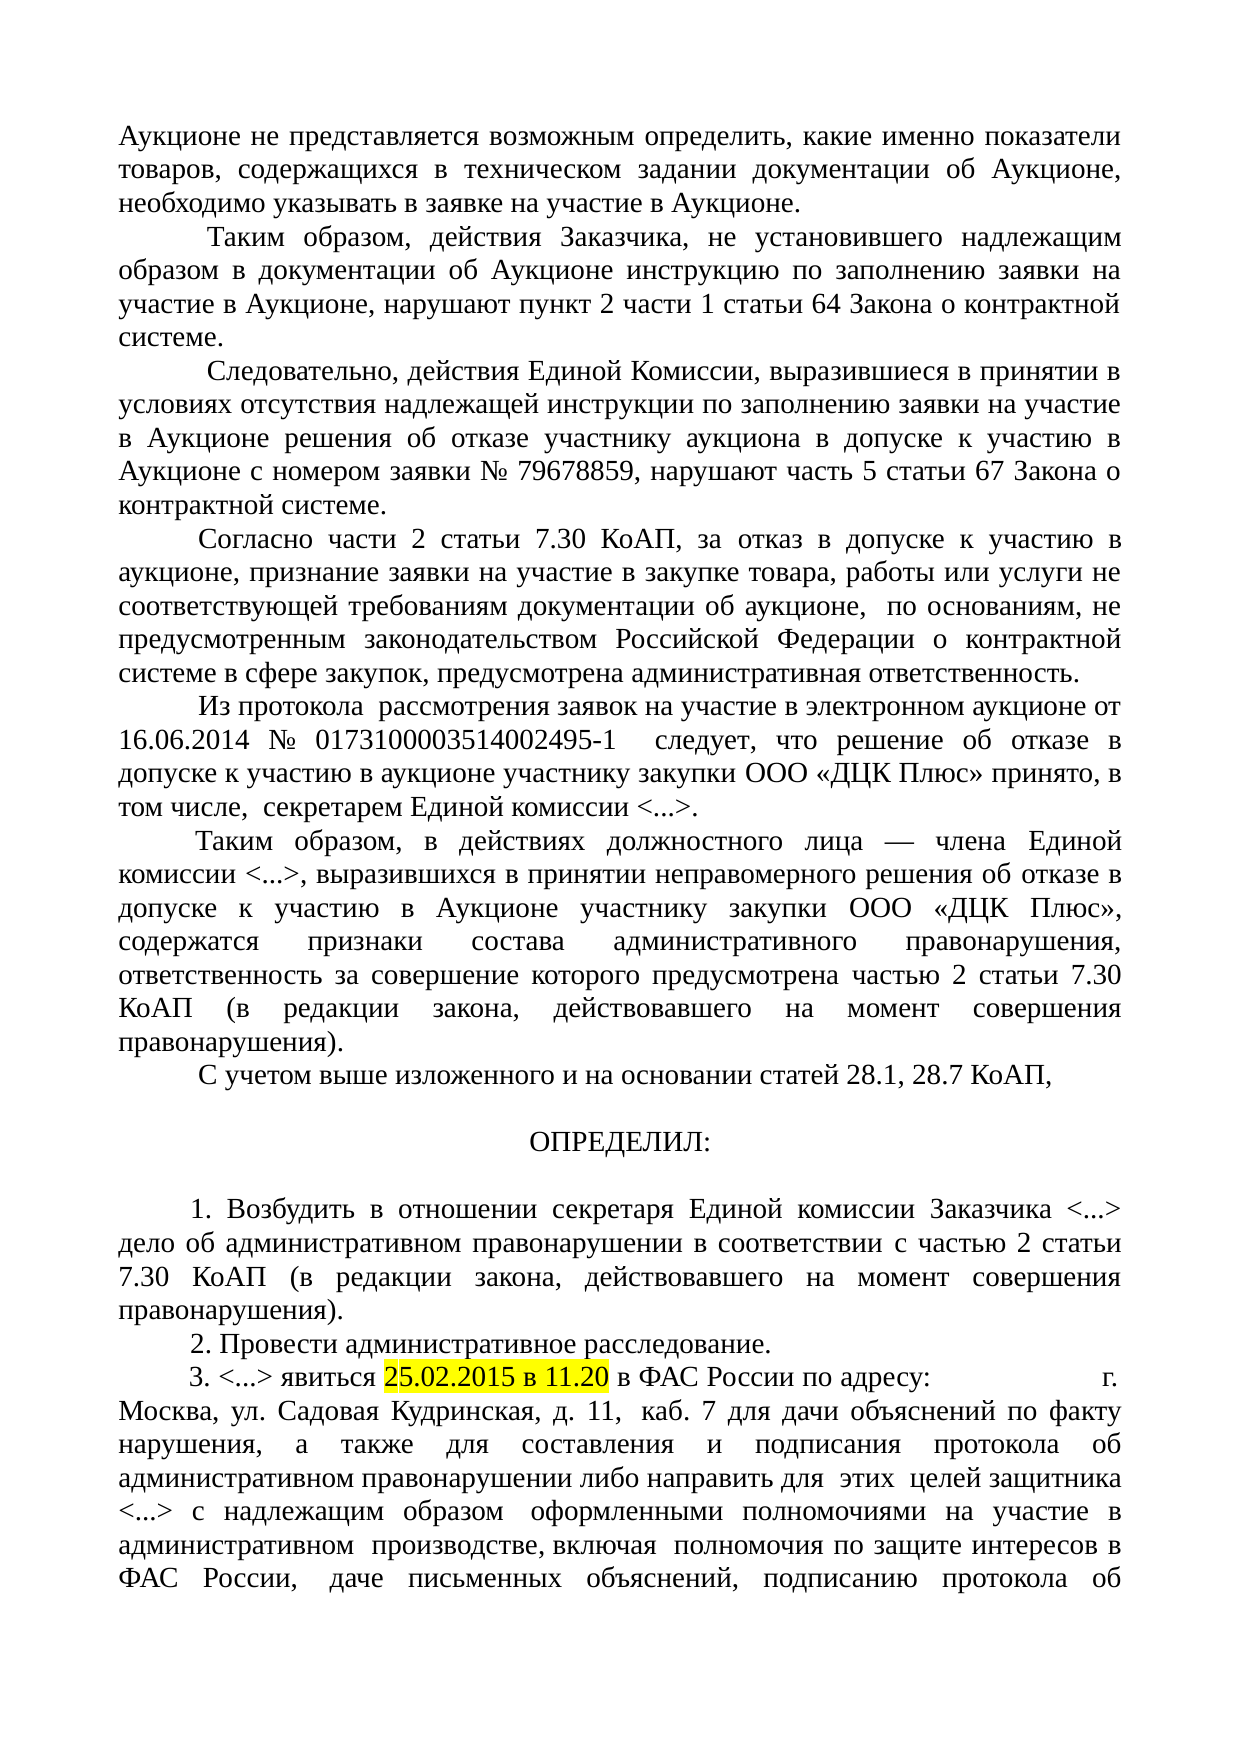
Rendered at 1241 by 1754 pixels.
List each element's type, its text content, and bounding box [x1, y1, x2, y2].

text ОПРЕДЕЛИЛ: [118, 1124, 1122, 1158]
text 1. Возбудить в отношении секретаря Единой комиссии Заказчика <...> дело об административном правонарушении в соответствии c частью 2 статьи 7.30 КоАП (в редакции закона, действовавшего на момент совершения правонарушения). [118, 1192, 1122, 1326]
text Аукционе не представляется возможным определить, какие именно показатели товаров, содержащихся в техническом задании документации об Аукционе, необходимо указывать в заявке на участие в Аукционе. [118, 118, 1122, 219]
text 2. Провести административное расследование. [118, 1326, 1122, 1359]
text Таким образом, в действиях должностного лица — члена Единой комиссии <...>, выразившихся в принятии неправомерного решения об отказе в допуске к участию в Аукционе участнику закупки ООО «ДЦК Плюс», содержатся признаки состава административного правонарушения, ответственность за совершение которого предусмотрена частью 2 статьи 7.30 КоАП (в редакции закона, действовавшего на момент совершения правонарушения). [118, 823, 1122, 1057]
text С учетом выше изложенного и на основании статей 28.1, 28.7 КоАП, [118, 1057, 1122, 1091]
text Следовательно, действия Единой Комиссии, выразившиеся в принятии в условиях отсутствия надлежащей инструкции по заполнению заявки на участие в Аукционе решения об отказе участнику аукциона в допуске к участию в Аукционе с номером заявки № 79678859, нарушают часть 5 статьи 67 Закона о контрактной системе. [118, 353, 1122, 521]
text Согласно части 2 статьи 7.30 КоАП, за отказ в допуске к участию в аукционе, признание заявки на участие в закупке товара, работы или услуги не соответствующей требованиям документации об аукционе, по основаниям, не предусмотренным законодательством Российской Федерации о контрактной системе в сфере закупок, предусмотрена административная ответственность. [118, 521, 1122, 688]
text Таким образом, действия Заказчика, не установившего надлежащим образом в документации об Аукционе инструкцию по заполнению заявки на участие в Аукционе, нарушают пункт 2 части 1 статьи 64 Закона о контрактной системе. [118, 219, 1122, 353]
text 3. <...> явиться 25.02.2015 в 11.20 в ФАС России по адресу: г. Москва, ул. Садовая Кудринская, д. 11, каб. 7 для дачи объяснений по факту нарушения, а также для составления и подписания протокола об административном правонарушении либо направить для этих целей защитника <...> с надлежащим образом оформленными полномочиями на участие в административном производстве, включая полномочия по защите интересов в ФАС России, даче письменных объяснений, подписанию протокола об [118, 1359, 1122, 1594]
text Из протокола рассмотрения заявок на участие в электронном аукционе от 16.06.2014 № 0173100003514002495-1 следует, что решение об отказе в допуске к участию в аукционе участнику закупки ООО «ДЦК Плюс» принято, в том числе, секретарем Единой комиссии <...>. [118, 688, 1122, 823]
